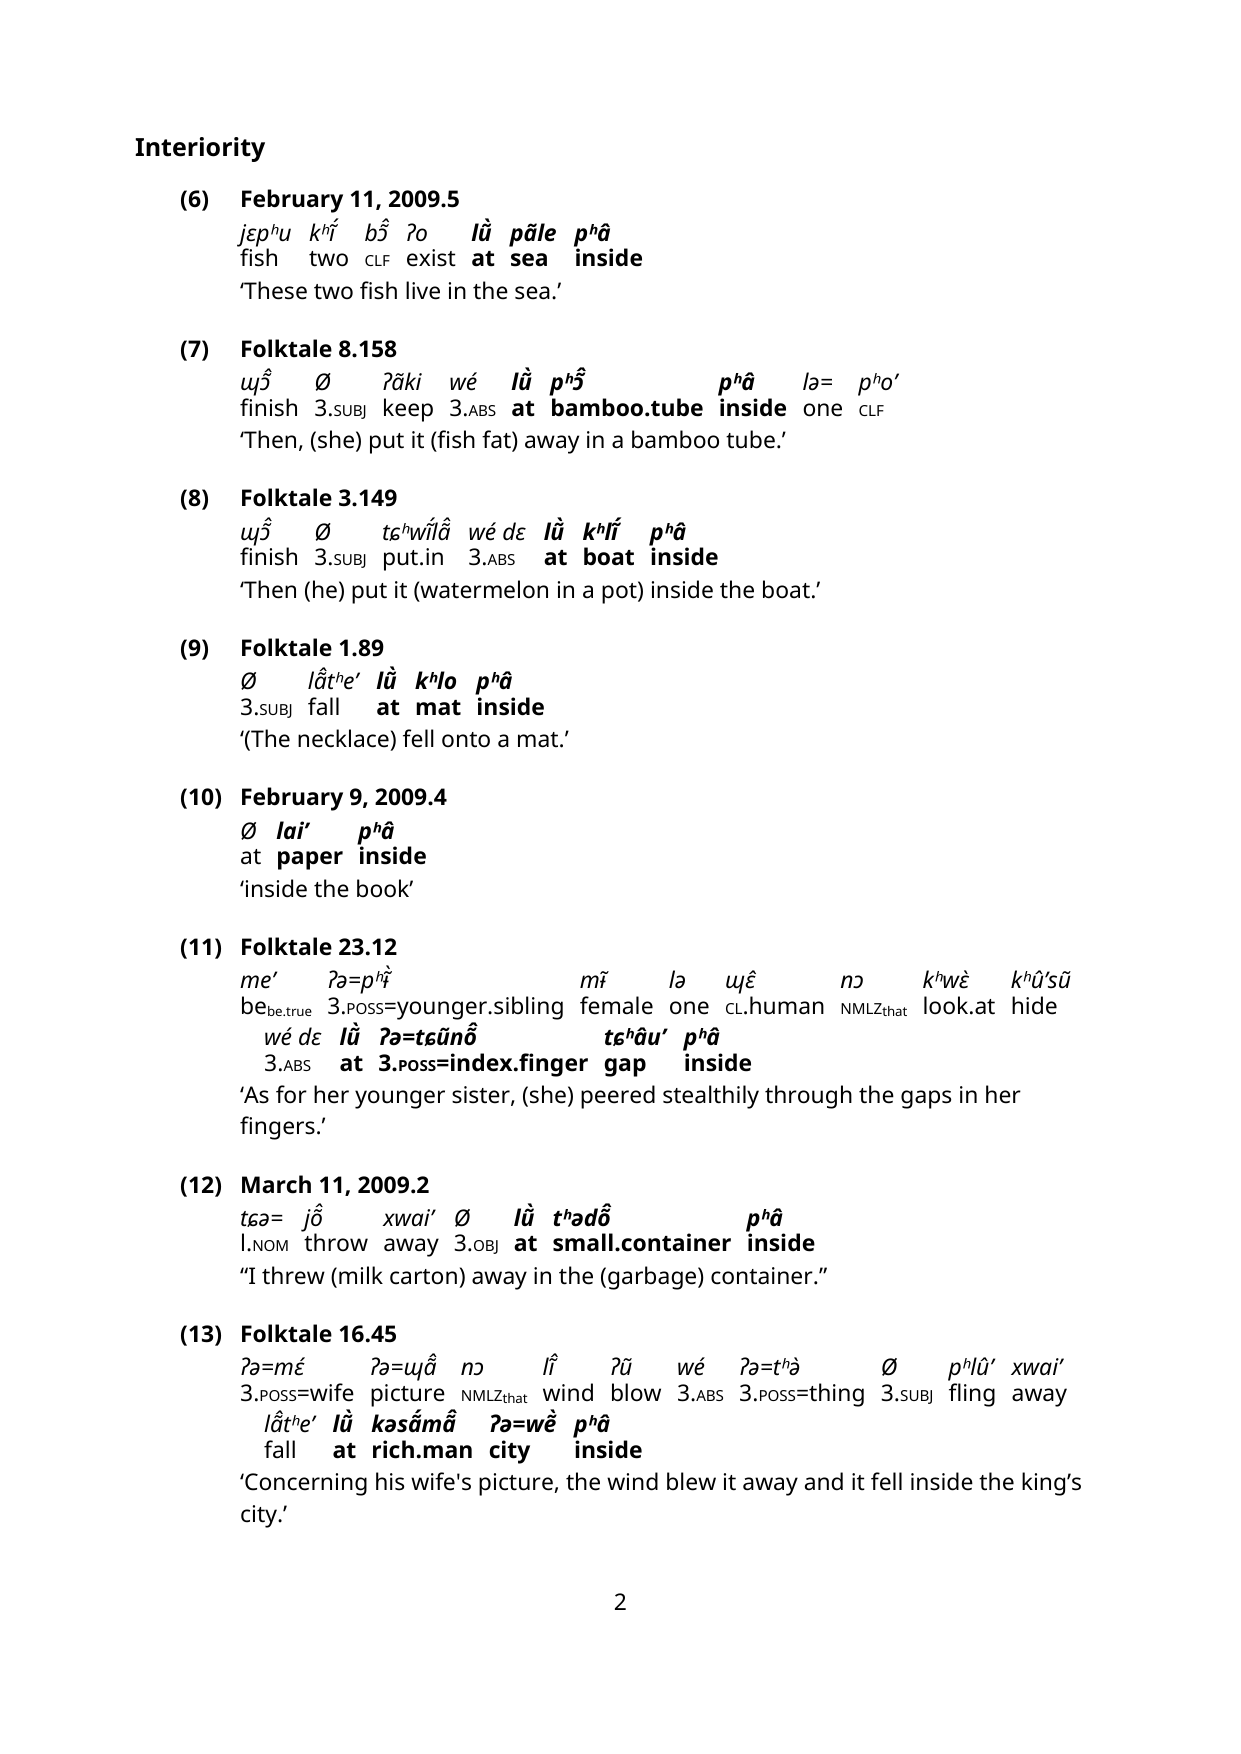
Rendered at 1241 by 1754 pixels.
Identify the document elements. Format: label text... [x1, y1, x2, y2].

text at [543, 545, 567, 571]
subtitle Interiority [135, 135, 1106, 162]
text ‘inside the book’ [240, 873, 1106, 904]
text 3.poss=wife [240, 1381, 354, 1406]
text Ø [314, 520, 367, 545]
text tʰədõ̂ [552, 1206, 732, 1231]
text Ø [314, 370, 367, 396]
text paper [276, 844, 343, 870]
text pʰâ [574, 221, 643, 246]
text 3.abs [468, 545, 528, 571]
text sea [510, 246, 559, 272]
text lã̂tʰeʼ [308, 669, 361, 695]
text 3.subj [314, 396, 367, 421]
text ʔə=wẽ̀ [488, 1412, 559, 1438]
text mɨ̃ [579, 968, 654, 994]
text pʰɔ̃̂ [550, 370, 703, 396]
text jɛpʰu [240, 221, 294, 246]
text put.in [382, 545, 453, 571]
text lũ̀ [511, 370, 535, 396]
text lã̂tʰeʼ [264, 1412, 317, 1438]
text wé [677, 1355, 724, 1381]
text tɕə= [240, 1206, 289, 1231]
text kʰĩ́ [309, 221, 349, 246]
text at [339, 1051, 363, 1076]
text pãle [510, 221, 559, 246]
text ʔə=tʰə̀ [739, 1355, 866, 1381]
text pʰâ [358, 819, 427, 844]
text 3.subj [240, 695, 293, 720]
text ‘(The necklace) fell onto a mat.’ [240, 723, 1106, 754]
text (9) Folktale 1.89 [180, 632, 1106, 663]
text at [511, 396, 535, 421]
text 3.abs [264, 1051, 324, 1076]
text mat [415, 695, 461, 720]
text 3.abs [677, 1381, 724, 1406]
text fall [264, 1438, 317, 1463]
text lĩ̂ [542, 1355, 595, 1381]
text ʔə=mɛ́ [240, 1355, 354, 1381]
text ‘Then (he) put it (watermelon in a pot) inside the boat.’ [240, 574, 1106, 605]
text ‘Concerning his wife's picture, the wind blew it away and it fell inside the king’s city.’ [240, 1466, 1106, 1529]
text Ø [240, 819, 261, 844]
text cl.human [725, 994, 825, 1019]
text 3.subj [881, 1381, 933, 1406]
text ɰɛ̂ [725, 968, 825, 994]
text xwaiʼ [1011, 1355, 1067, 1381]
text wind [542, 1381, 595, 1406]
text bɔ̃̂ [364, 221, 391, 246]
text at [471, 246, 495, 272]
text ʔũ [610, 1355, 662, 1381]
text lũ̀ [339, 1025, 363, 1051]
text bebe.true [240, 994, 312, 1019]
text kəsã́mã̂ [371, 1412, 473, 1438]
text nmlzthat [461, 1381, 527, 1406]
text ʔə=pʰɨ̃̀ [327, 968, 564, 994]
text ʔə=ɰã̂ [369, 1355, 446, 1381]
text pʰâ [747, 1206, 815, 1231]
text Ø [881, 1355, 933, 1381]
text city [488, 1438, 559, 1463]
text inside [718, 396, 787, 421]
text lũ̀ [543, 520, 567, 545]
text ʔə=tɕũnõ̂ [378, 1025, 588, 1051]
text inside [358, 844, 427, 870]
text fish [240, 246, 294, 272]
text l.nom [240, 1231, 289, 1257]
text 3.poss=thing [739, 1381, 866, 1406]
text wé dɛ [264, 1025, 324, 1051]
text “I threw (milk carton) away in the (garbage) container.” [240, 1260, 1106, 1291]
text wé [449, 370, 496, 396]
text lũ̀ [514, 1206, 537, 1231]
text 3.obj [453, 1231, 499, 1257]
text (12) March 11, 2009.2 [180, 1168, 1106, 1200]
text female [579, 994, 654, 1019]
text at [376, 695, 400, 720]
text lũ̀ [332, 1412, 356, 1438]
text kʰûʼsũ [1011, 968, 1074, 994]
text boat [582, 545, 635, 571]
text pʰâ [574, 1412, 642, 1438]
text one [802, 396, 843, 421]
text away [1011, 1381, 1067, 1406]
text rich.man [371, 1438, 473, 1463]
text ɰɔ̃̂ [240, 370, 299, 396]
text lũ̀ [376, 669, 400, 695]
text Ø [240, 669, 293, 695]
text finish [240, 396, 299, 421]
text wé dɛ [468, 520, 528, 545]
text finish [240, 545, 299, 571]
text inside [683, 1051, 752, 1076]
text pʰâ [718, 370, 787, 396]
text xwaiʼ [383, 1206, 438, 1231]
text ʔãki [382, 370, 434, 396]
text (13) Folktale 16.45 [180, 1318, 1106, 1349]
text lə [669, 968, 710, 994]
text lə= [802, 370, 843, 396]
text clf [858, 396, 900, 421]
text (7) Folktale 8.158 [180, 333, 1106, 364]
text ɰɔ̃̂ [240, 520, 299, 545]
text hide [1011, 994, 1074, 1019]
text (10) February 9, 2009.4 [180, 781, 1106, 813]
text pʰâ [476, 669, 545, 695]
text pʰoʼ [858, 370, 900, 396]
text bamboo.tube [550, 396, 703, 421]
text 3.poss=index.finger [378, 1051, 588, 1076]
text fling [948, 1381, 996, 1406]
text meʼ [240, 968, 312, 994]
text 3.poss=younger.sibling [327, 994, 564, 1019]
text tɕʰâuʼ [603, 1025, 668, 1051]
text nɔ [840, 968, 907, 994]
text 3.subj [314, 545, 367, 571]
text nmlzthat [840, 994, 907, 1019]
text ‘These two fish live in the sea.’ [240, 275, 1106, 306]
text Ø [453, 1206, 499, 1231]
text inside [574, 246, 643, 272]
text (11) Folktale 23.12 [180, 931, 1106, 962]
text ‘As for her younger sister, (she) peered stealthily through the gaps in her fingers.’ [240, 1079, 1106, 1142]
text keep [382, 396, 434, 421]
text at [332, 1438, 356, 1463]
text inside [747, 1231, 815, 1257]
text at [240, 844, 261, 870]
text kʰlo [415, 669, 461, 695]
text two [309, 246, 349, 272]
text picture [369, 1381, 446, 1406]
text blow [610, 1381, 662, 1406]
text throw [304, 1231, 368, 1257]
text gap [603, 1051, 668, 1076]
text ‘Then, (she) put it (fish fat) away in a bamboo tube.’ [240, 424, 1106, 455]
text one [669, 994, 710, 1019]
text pʰâ [650, 520, 718, 545]
text ʔo [406, 221, 456, 246]
text laiʼ [276, 819, 343, 844]
text fall [308, 695, 361, 720]
text inside [476, 695, 545, 720]
text kʰlĩ́ [582, 520, 635, 545]
text (6) February 11, 2009.5 [180, 183, 1106, 215]
text at [514, 1231, 537, 1257]
text kʰwɛ̀ [922, 968, 996, 994]
text nɔ [461, 1355, 527, 1381]
text 3.abs [449, 396, 496, 421]
text pʰâ [683, 1025, 752, 1051]
text tɕʰwĩ́lã̂ [382, 520, 453, 545]
text exist [406, 246, 456, 272]
text away [383, 1231, 438, 1257]
text jõ̂ [304, 1206, 368, 1231]
text inside [574, 1438, 642, 1463]
text small.container [552, 1231, 732, 1257]
text lũ̀ [471, 221, 495, 246]
text look.at [922, 994, 996, 1019]
text clf [364, 246, 391, 272]
text pʰlûʼ [948, 1355, 996, 1381]
text inside [650, 545, 718, 571]
